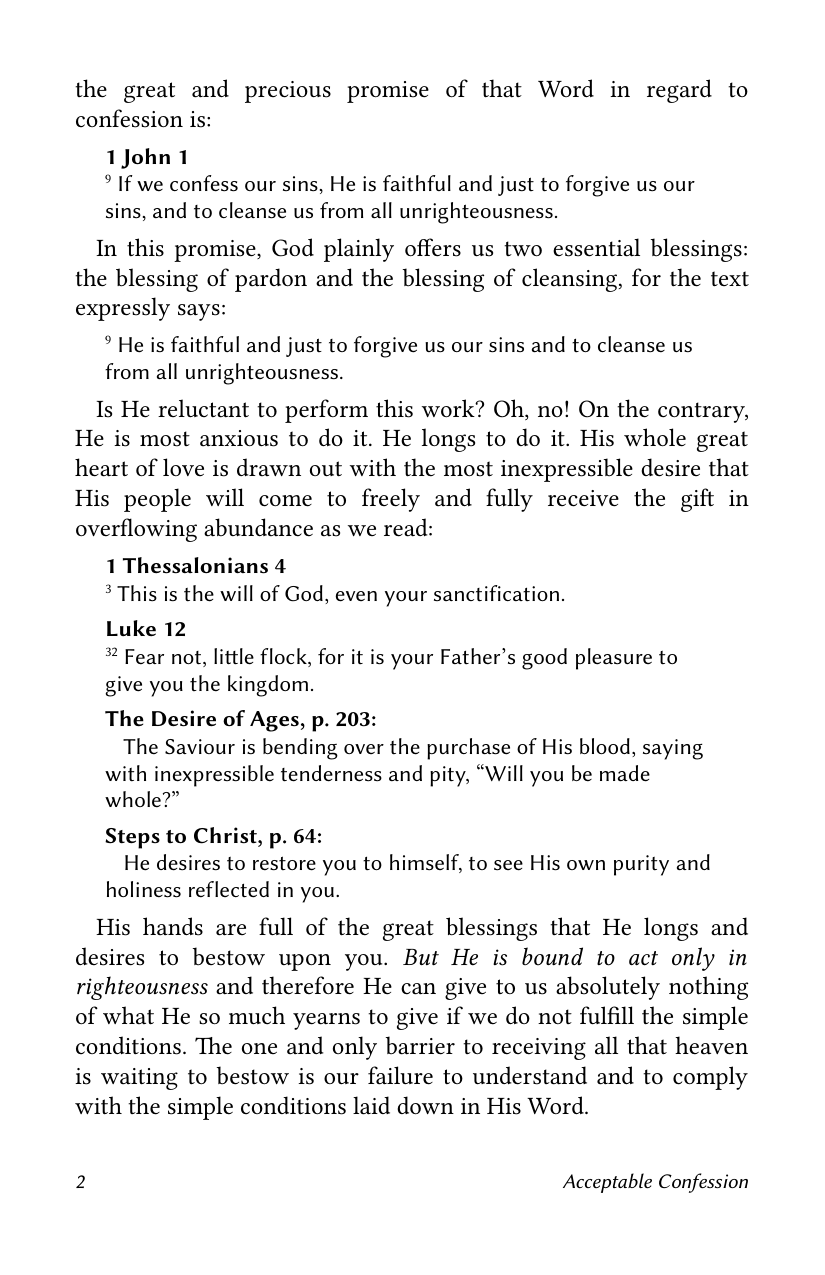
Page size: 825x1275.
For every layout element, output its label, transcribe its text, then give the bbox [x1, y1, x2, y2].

text Is He reluctant to perform this work? Oh, no! On the contrary, He is most anxious to do it. He longs to do it. His whole great heart of love is drawn out with the most inexpressible desire that His people will come to freely and fully receive the gift in overflowing abundance as we read: [75, 394, 750, 543]
text 3 This is the will of God, even your sanctification. [105, 581, 720, 607]
text Luke 12 [105, 616, 750, 642]
text Steps to Christ, p. 64: [105, 823, 750, 849]
text The Saviour is bending over the purchase of His blood, saying with inexpressible tenderness and pity, “Will you be made whole?” [105, 734, 720, 813]
text In this promise, God plainly offers us two essential blessings: the blessing of pardon and the blessing of cleansing, for the text expressly says: [75, 234, 750, 322]
text 9 If we confess our sins, He is faithful and just to forgive us our sins, and to cleanse us from all unrighteousness. [105, 171, 720, 224]
text 9 He is faithful and just to forgive us our sins and to cleanse us from all unrighteousness. [105, 332, 720, 385]
text 1 Thessalonians 4 [105, 553, 750, 579]
text 1 John 1 [105, 144, 750, 170]
text The Desire of Ages, p. 203: [105, 706, 750, 732]
text He desires to restore you to himself, to see His own purity and holiness reflected in you. [105, 850, 720, 903]
text the great and precious promise of that Word in regard to confession is: [75, 75, 750, 133]
text His hands are full of the great blessings that He longs and desires to bestow upon you. But He is bound to act only in righteousness and therefore He can give to us absolutely nothing of what He so much yearns to give if we do not fulfill the simple conditions. The one and only barrier to receiving all that heaven is waiting to bestow is our failure to understand and to comply with the simple conditions laid down in His Word. [75, 913, 750, 1121]
text 32 Fear not, little flock, for it is your Father’s good pleasure to give you the kingdom. [105, 644, 720, 697]
